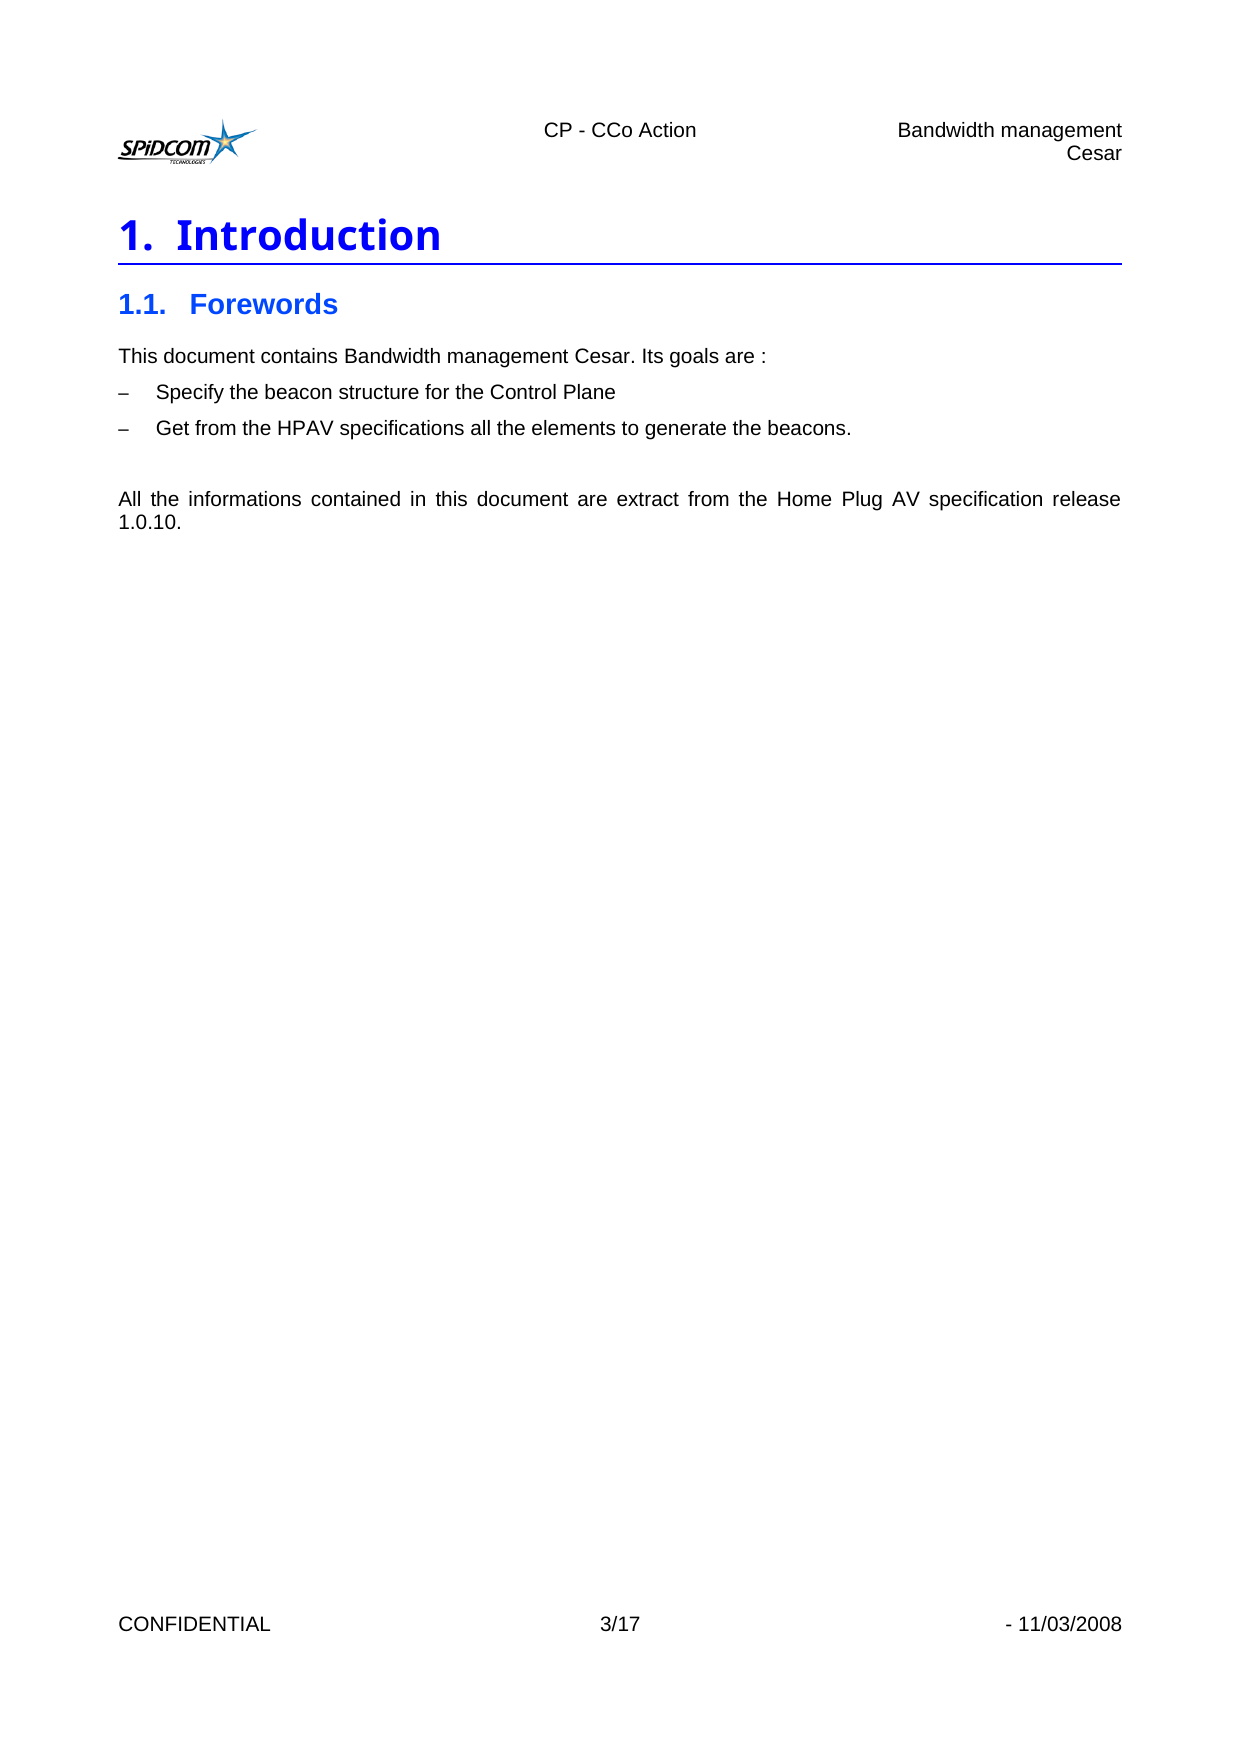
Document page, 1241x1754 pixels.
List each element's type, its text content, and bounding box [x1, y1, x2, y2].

subtitle Forewords [118, 288, 1122, 321]
list Get from the HPAV specifications all the elements to generate the beacons. [118, 416, 1122, 439]
text All the informations contained in this document are extract from the Home Plug AV specification release 1.0.10. [118, 487, 1122, 534]
text This document contains Bandwidth management Cesar. Its goals are : [118, 344, 1122, 368]
list Specify the beacon structure for the Control Plane [118, 380, 1122, 403]
picture [117, 118, 258, 165]
subtitle Introduction [118, 206, 1122, 263]
